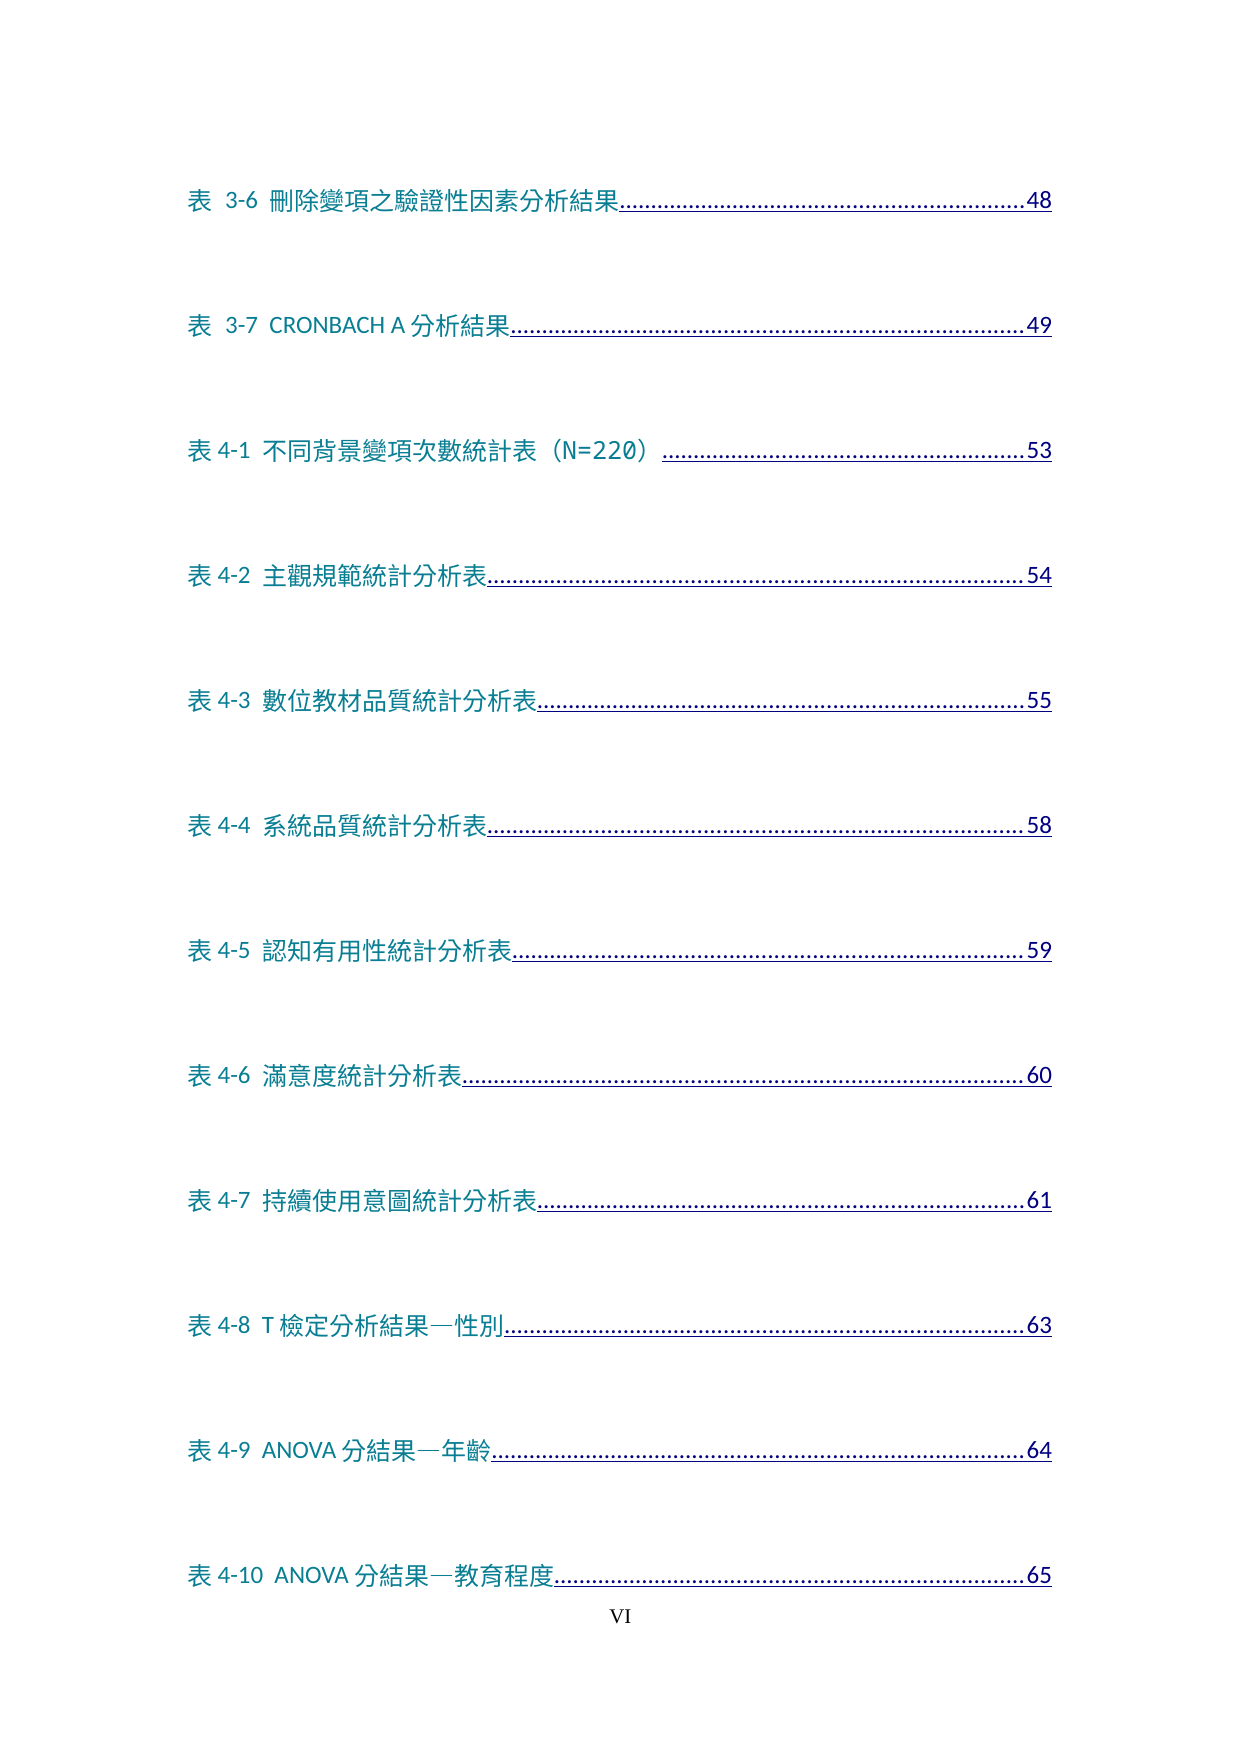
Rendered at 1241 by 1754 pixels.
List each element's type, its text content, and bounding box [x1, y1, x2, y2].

text 表4-8 t檢定分析結果—性別 63 [187, 1283, 1053, 1346]
text 表 3-6 刪除變項之驗證性因素分析結果 48 [187, 158, 1053, 221]
text 表4-3 數位教材品質統計分析表 55 [187, 658, 1053, 721]
text 表 3-7 Cronbach α分析結果 49 [187, 283, 1053, 346]
text 表4-10 ANOVA分結果—教育程度 65 [187, 1533, 1053, 1596]
text 表4-4 系統品質統計分析表 58 [187, 783, 1053, 846]
text 表4-5 認知有用性統計分析表 59 [187, 908, 1053, 971]
text 表4-9 ANOVA分結果—年齡 64 [187, 1408, 1053, 1471]
text 表4-7 持續使用意圖統計分析表 61 [187, 1158, 1053, 1221]
text 表4-1 不同背景變項次數統計表（N=220） 53 [187, 408, 1053, 471]
text 表4-6 滿意度統計分析表 60 [187, 1033, 1053, 1096]
text 表4-2 主觀規範統計分析表 54 [187, 533, 1053, 596]
